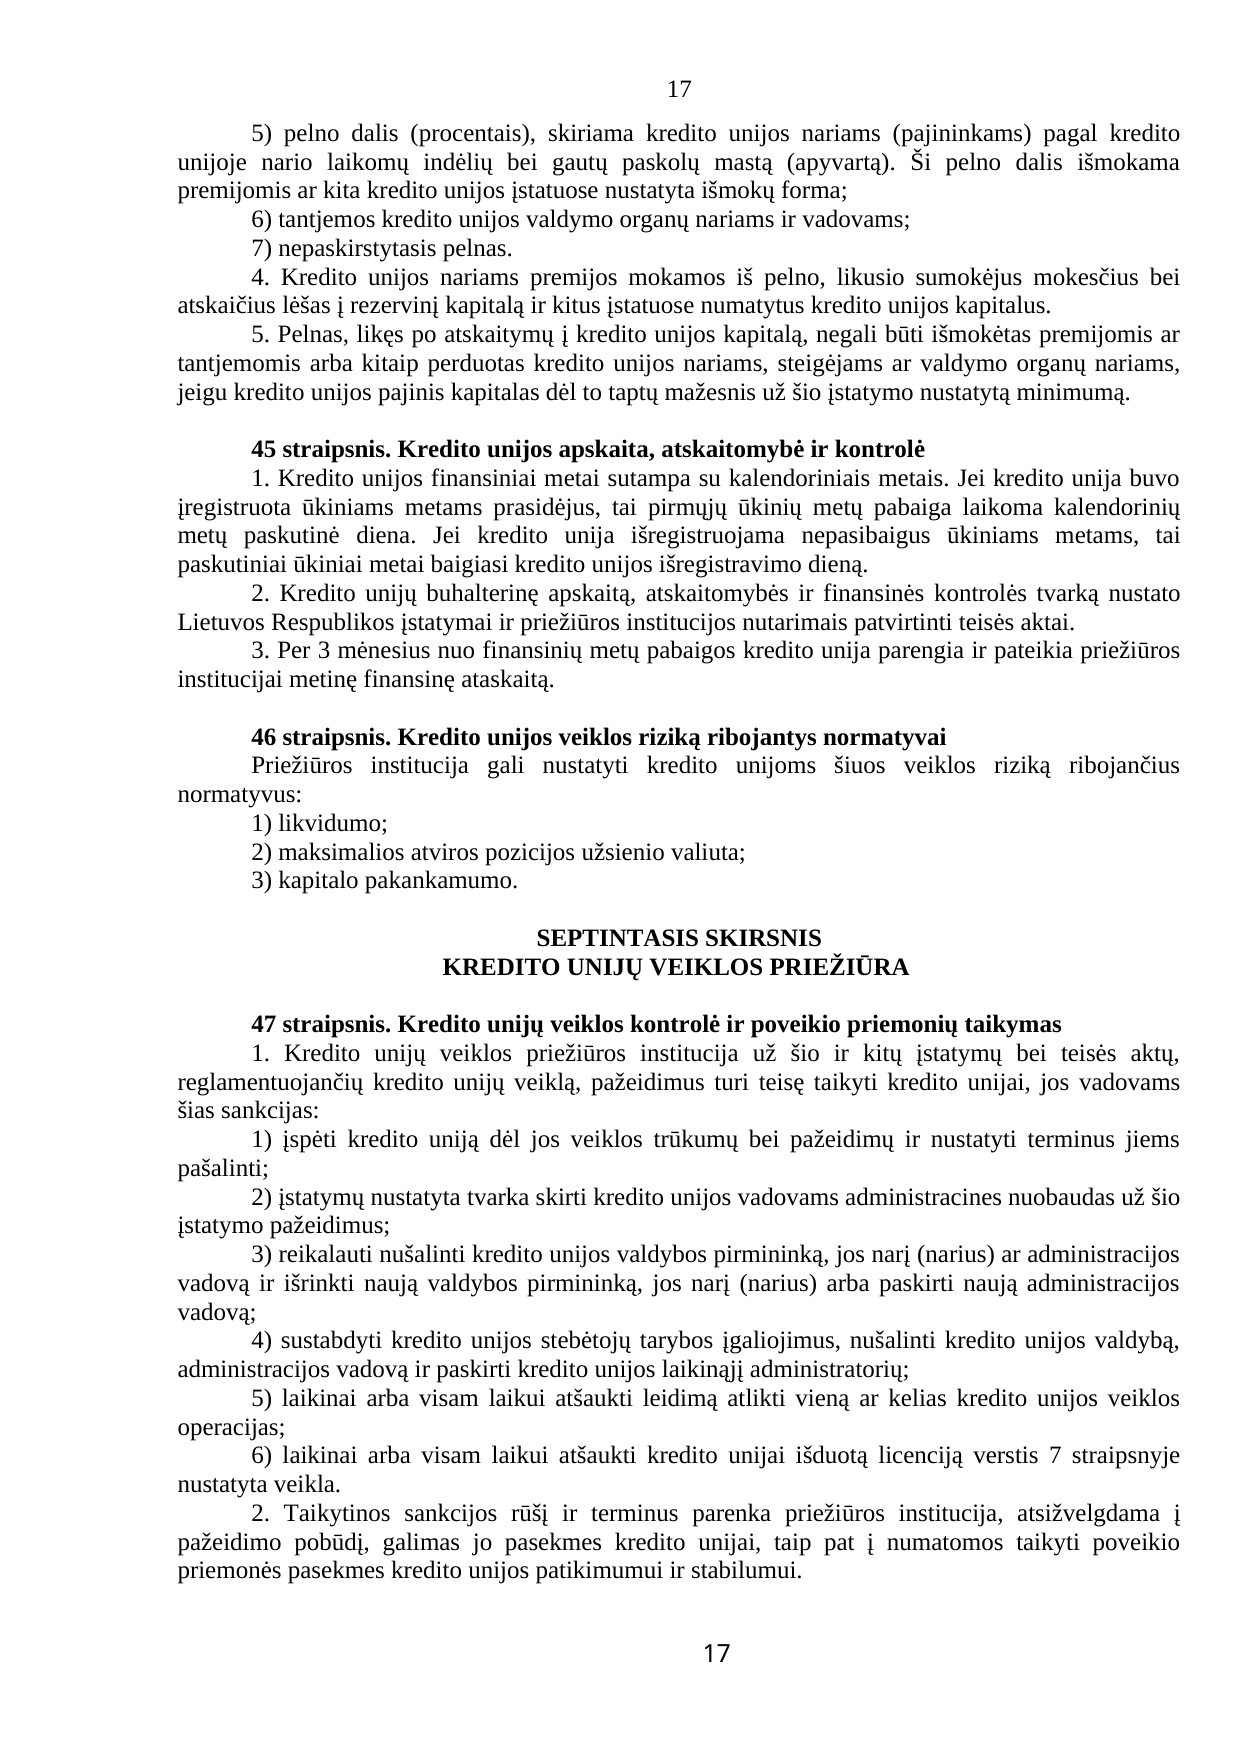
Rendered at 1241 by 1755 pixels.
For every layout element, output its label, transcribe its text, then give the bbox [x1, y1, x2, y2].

text 6) tantjemos kredito unijos valdymo organų nariams ir vadovams; [177, 204, 1181, 233]
text 1. Kredito unijos finansiniai metai sutampa su kalendoriniais metais. Jei kredito unija buvo įregistruota ūkiniams metams prasidėjus, tai pirmųjų ūkinių metų pabaiga laikoma kalendorinių metų paskutinė diena. Jei kredito unija išregistruojama nepasibaigus ūkiniams metams, tai paskutiniai ūkiniai metai baigiasi kredito unijos išregistravimo dieną. [177, 463, 1181, 578]
text 2) įstatymų nustatyta tvarka skirti kredito unijos vadovams administracines nuobaudas už šio įstatymo pažeidimus; [177, 1182, 1181, 1239]
text 47 straipsnis. Kredito unijų veiklos kontrolė ir poveikio priemonių taikymas [177, 1009, 1181, 1038]
text 1) likvidumo; [177, 808, 1181, 837]
text 6) laikinai arba visam laikui atšaukti kredito unijai išduotą licenciją verstis 7 straipsnyje nustatyta veikla. [177, 1441, 1181, 1498]
text 2. Kredito unijų buhalterinę apskaitą, atskaitomybės ir finansinės kontrolės tvarką nustato Lietuvos Respublikos įstatymai ir priežiūros institucijos nutarimais patvirtinti teisės aktai. [177, 578, 1181, 636]
text 1. Kredito unijų veiklos priežiūros institucija už šio ir kitų įstatymų bei teisės aktų, reglamentuojančių kredito unijų veiklą, pažeidimus turi teisę taikyti kredito unijai, jos vadovams šias sankcijas: [177, 1038, 1181, 1124]
text 46 straipsnis. Kredito unijos veiklos riziką ribojantys normatyvai [177, 722, 1181, 751]
text 4. Kredito unijos nariams premijos mokamos iš pelno, likusio sumokėjus mokesčius bei atskaičius lėšas į rezervinį kapitalą ir kitus įstatuose numatytus kredito unijos kapitalus. [177, 262, 1181, 319]
text 5) laikinai arba visam laikui atšaukti leidimą atlikti vieną ar kelias kredito unijos veiklos operacijas; [177, 1383, 1181, 1441]
text 7) nepaskirstytasis pelnas. [177, 233, 1181, 262]
text 2. Taikytinos sankcijos rūšį ir terminus parenka priežiūros institucija, atsižvelgdama į pažeidimo pobūdį, galimas jo pasekmes kredito unijai, taip pat į numatomos taikyti poveikio priemonės pasekmes kredito unijos patikimumui ir stabilumui. [177, 1498, 1181, 1584]
text 3) reikalauti nušalinti kredito unijos valdybos pirmininką, jos narį (narius) ar administracijos vadovą ir išrinkti naują valdybos pirmininką, jos narį (narius) arba paskirti naują administracijos vadovą; [177, 1239, 1181, 1326]
text 3) kapitalo pakankamumo. [177, 866, 1181, 894]
text 5) pelno dalis (procentais), skiriama kredito unijos nariams (pajininkams) pagal kredito unijoje nario laikomų indėlių bei gautų paskolų mastą (apyvartą). Ši pelno dalis išmokama premijomis ar kita kredito unijos įstatuose nustatyta išmokų forma; [177, 118, 1181, 204]
text Priežiūros institucija gali nustatyti kredito unijoms šiuos veiklos riziką ribojančius normatyvus: [177, 751, 1181, 808]
text 2) maksimalios atviros pozicijos užsienio valiuta; [177, 837, 1181, 866]
text 4) sustabdyti kredito unijos stebėtojų tarybos įgaliojimus, nušalinti kredito unijos valdybą, administracijos vadovą ir paskirti kredito unijos laikinąjį administratorių; [177, 1326, 1181, 1383]
text SEPTINTASIS skirsnis [177, 923, 1181, 952]
text 1) įspėti kredito uniją dėl jos veiklos trūkumų bei pažeidimų ir nustatyti terminus jiems pašalinti; [177, 1124, 1181, 1182]
text 5. Pelnas, likęs po atskaitymų į kredito unijos kapitalą, negali būti išmokėtas premijomis ar tantjemomis arba kitaip perduotas kredito unijos nariams, steigėjams ar valdymo organų nariams, jeigu kredito unijos pajinis kapitalas dėl to taptų mažesnis už šio įstatymo nustatytą minimumą. [177, 319, 1181, 406]
text KREDITO UNIJŲ VEIKLOS PRIEŽIŪRA [177, 952, 1181, 981]
text 45 straipsnis. Kredito unijos apskaita, atskaitomybė ir kontrolė [177, 434, 1181, 463]
text 3. Per 3 mėnesius nuo finansinių metų pabaigos kredito unija parengia ir pateikia priežiūros institucijai metinę finansinę ataskaitą. [177, 636, 1181, 693]
